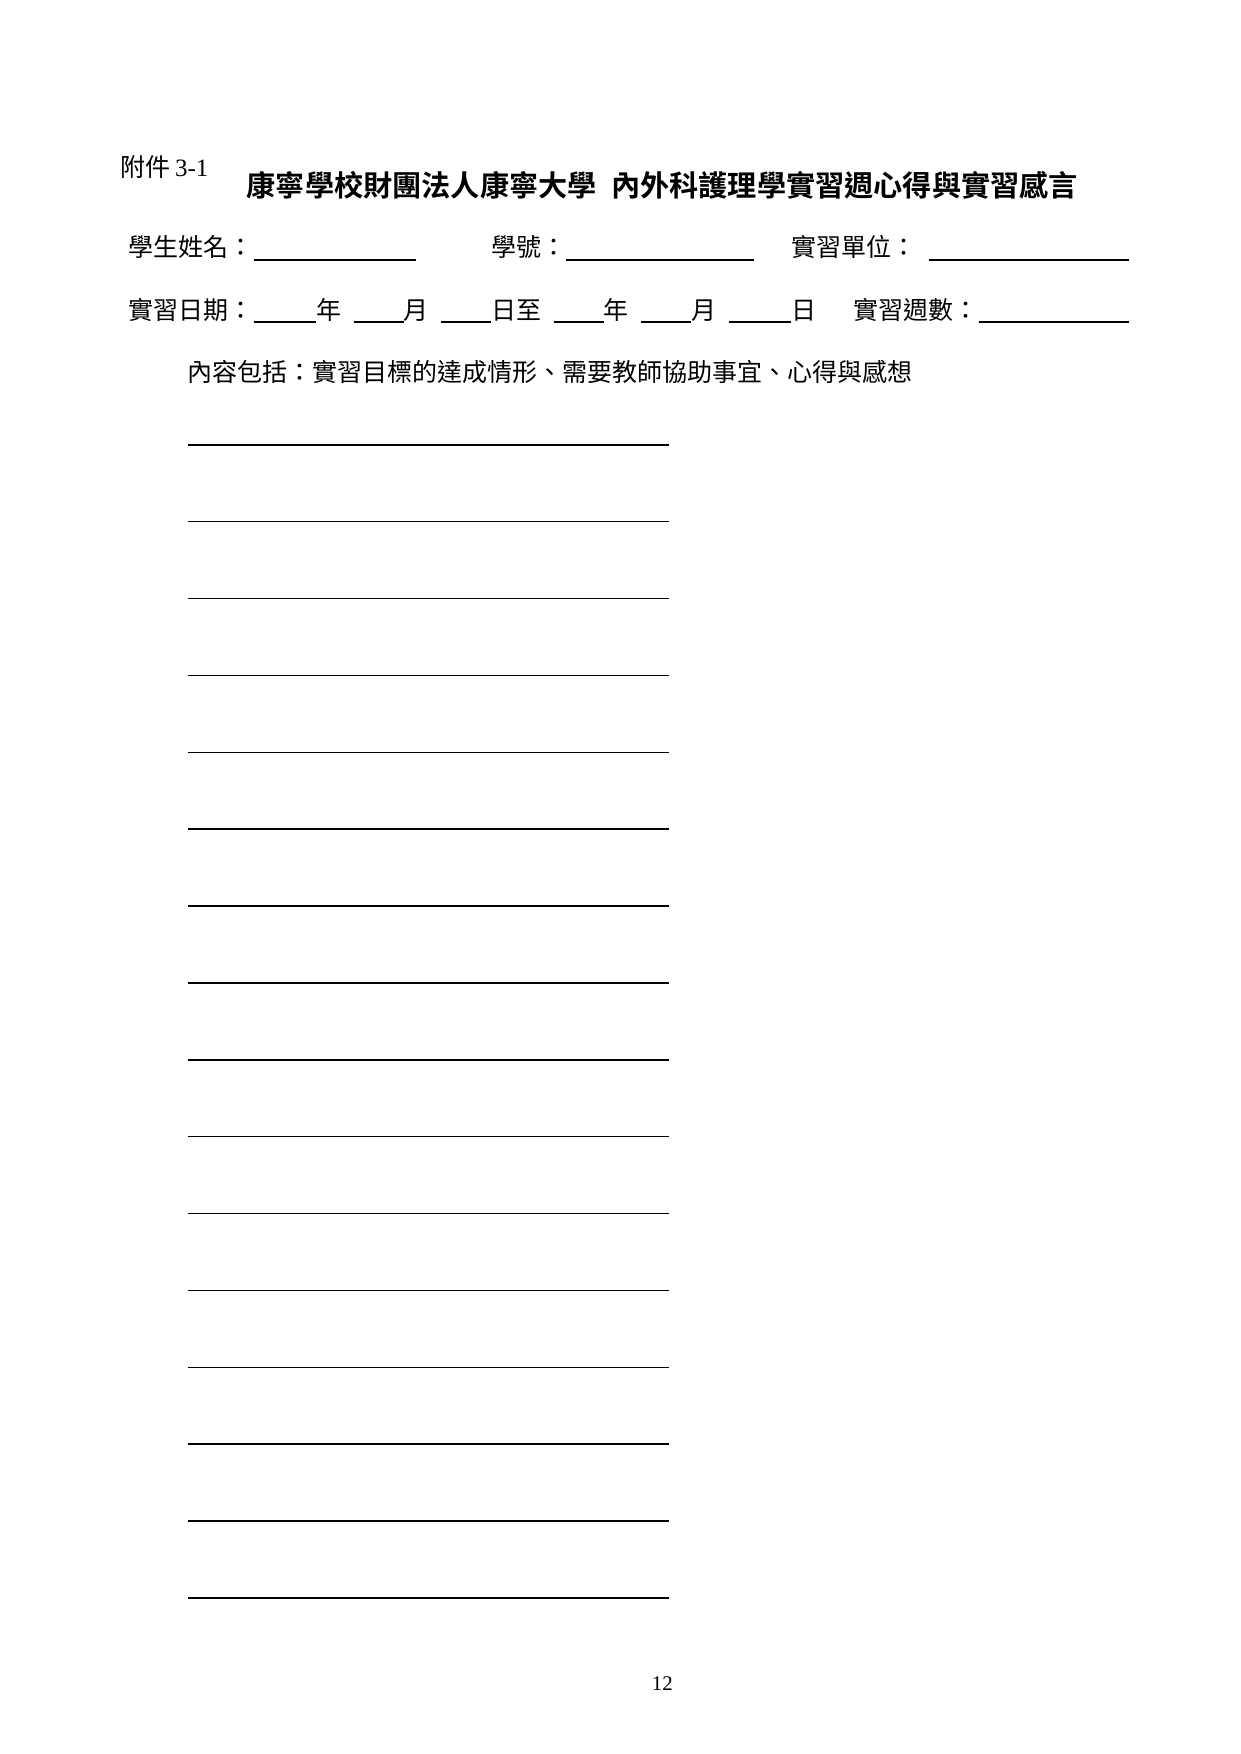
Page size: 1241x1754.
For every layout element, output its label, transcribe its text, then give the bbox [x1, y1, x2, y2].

text 學生姓名： 學號： 實習單位： [128, 204, 1137, 267]
text 康寧學校財團法人康寧大學 內外科護理學實習週心得與實習感言 [105, 140, 1137, 204]
text 附件3-1 [120, 148, 213, 184]
text 內容包括：實習目標的達成情形、需要教師協助事宜、心得與感想 [187, 329, 1137, 392]
text 實習日期： 年 月 日至 年 月 日 實習週數： [128, 267, 1137, 329]
